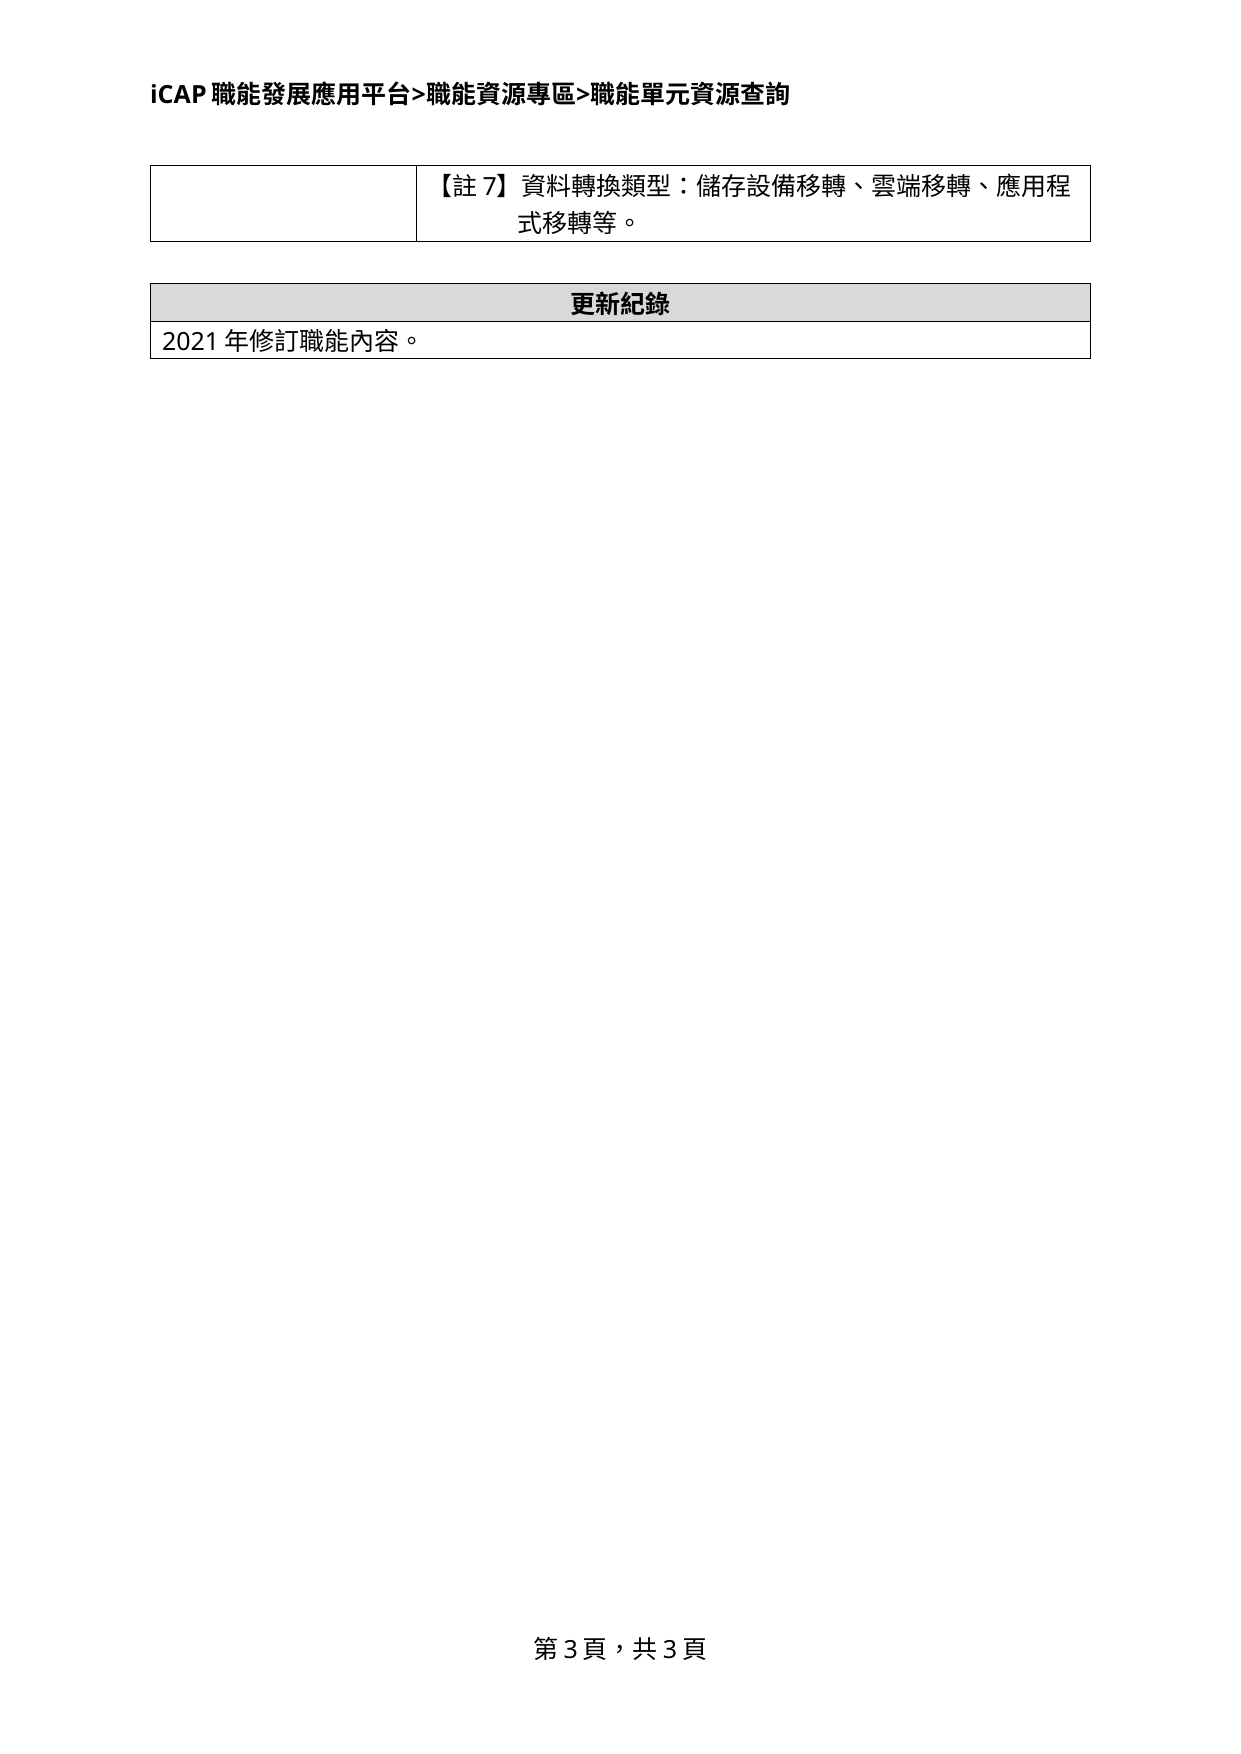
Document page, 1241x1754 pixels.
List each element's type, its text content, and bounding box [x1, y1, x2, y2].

table_cell 【註7】資料轉換類型：儲存設備移轉、雲端移轉、應用程式移轉等。 [417, 166, 1090, 241]
table_cell [151, 166, 416, 241]
table_cell 2021年修訂職能內容。 [151, 322, 1090, 358]
table_header 更新紀錄 [151, 284, 1090, 321]
